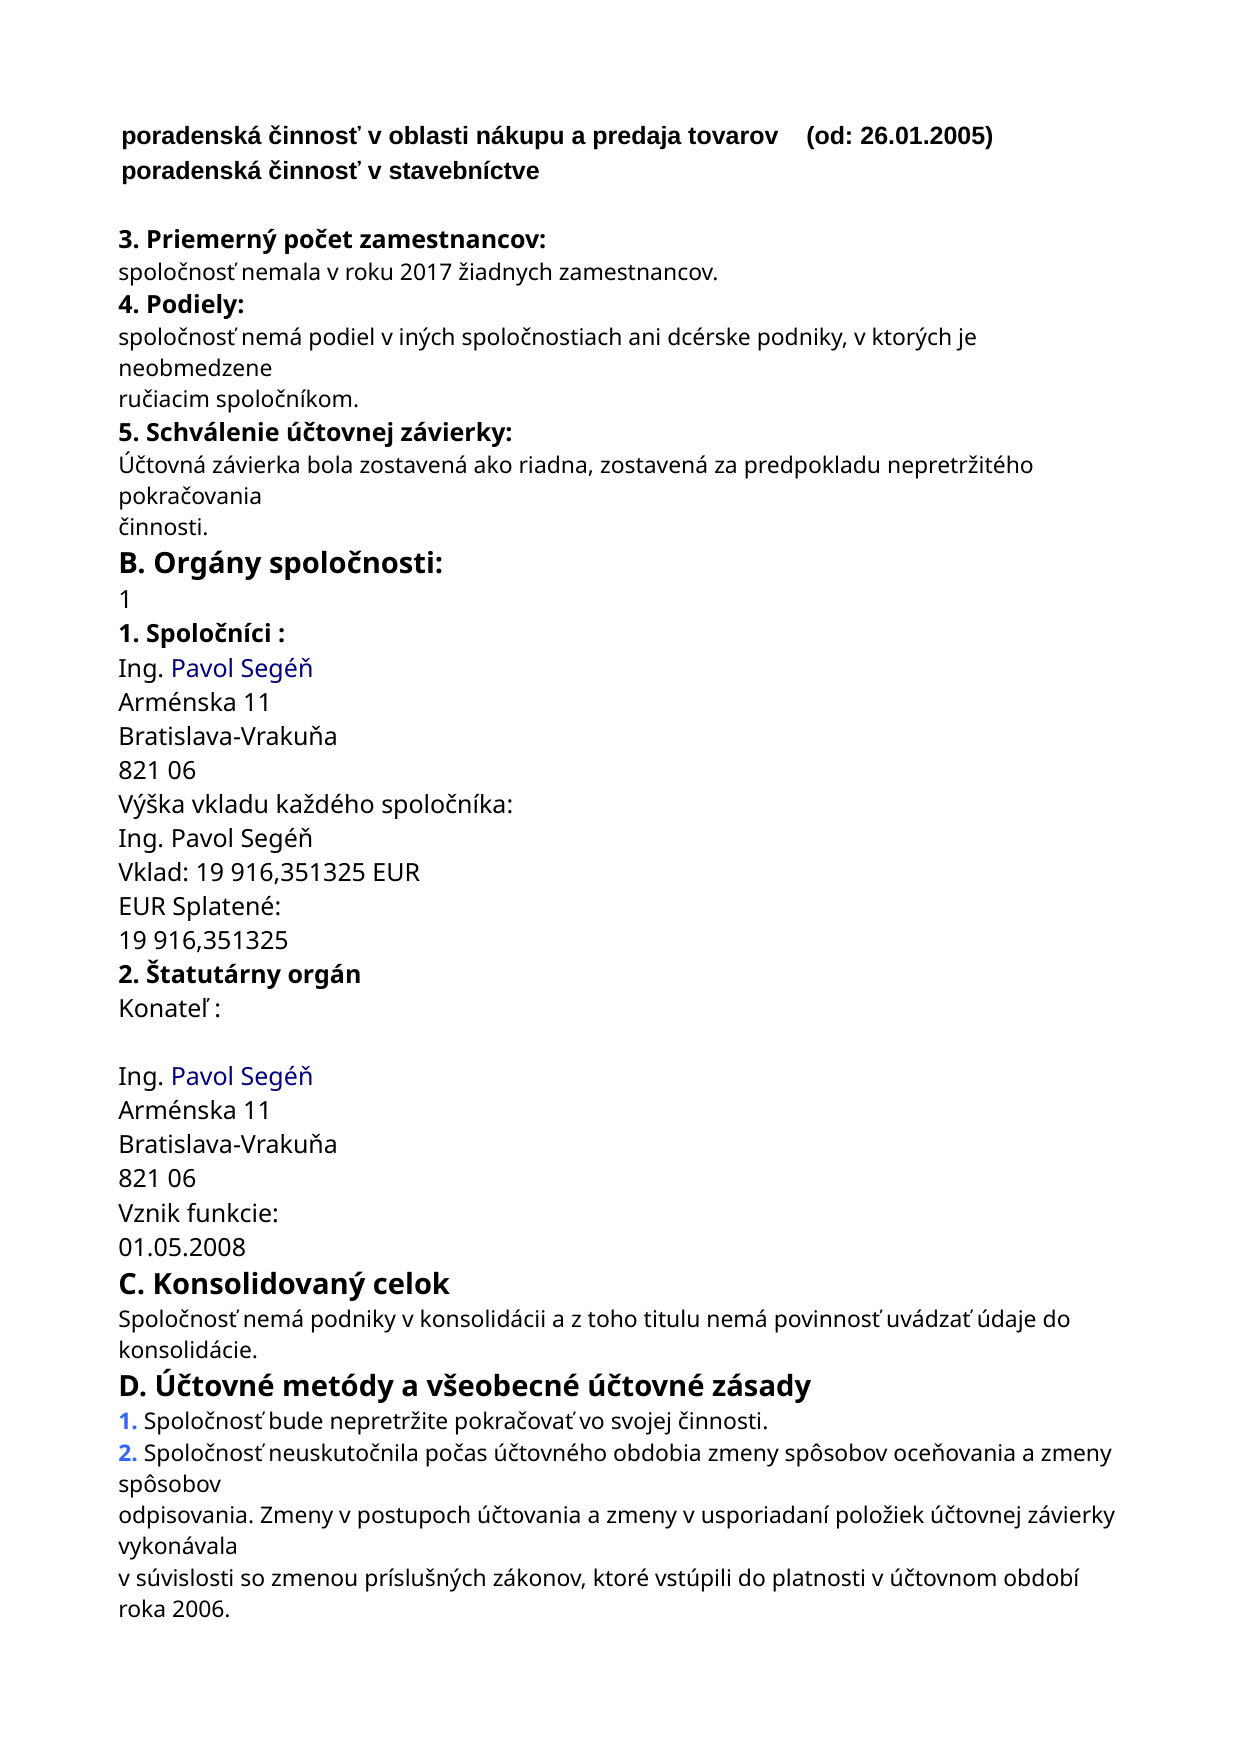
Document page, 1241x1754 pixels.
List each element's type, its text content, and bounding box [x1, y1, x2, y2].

text Ing. Pavol Segéň [118, 821, 1122, 854]
text Konateľ : [118, 991, 1122, 1025]
text 19 916,351325 [118, 923, 1122, 957]
text v súvislosti so zmenou príslušných zákonov, ktoré vstúpili do platnosti v účtovnom období roka 2006. [118, 1561, 1122, 1624]
text Výška vkladu každého spoločníka: [118, 786, 1122, 821]
text Bratislava-Vrakuňa [118, 1127, 1122, 1161]
text 1. Spoločníci : [118, 616, 1122, 650]
text 3. Priemerný počet zamestnancov: [118, 221, 1122, 256]
text Ing. Pavol Segéň [118, 650, 1122, 684]
text 5. Schválenie účtovnej závierky: [118, 414, 1122, 449]
text Bratislava-Vrakuňa [118, 718, 1122, 752]
text 821 06 [118, 752, 1122, 786]
text 2. Štatutárny orgán [118, 957, 1122, 991]
text Vklad: 19 916,351325 EUR [118, 854, 1122, 889]
text EUR Splatené: [118, 889, 1122, 923]
text konsolidácie. [118, 1334, 1122, 1366]
text ručiacim spoločníkom. [118, 383, 1122, 414]
text spoločnosť nemala v roku 2017 žiadnych zamestnancov. [118, 256, 1122, 287]
table_header (od: 26.01.2005) [791, 118, 1122, 153]
text Arménska 11 [118, 684, 1122, 718]
text Účtovná závierka bola zostavená ako riadna, zostavená za predpokladu nepretržitého pokračovania [118, 449, 1122, 511]
text Vznik funkcie: [118, 1195, 1122, 1229]
text odpisovania. Zmeny v postupoch účtovania a zmeny v usporiadaní položiek účtovnej závierky vykonávala [118, 1499, 1122, 1561]
text 1 [118, 582, 1122, 616]
text Ing. Pavol Segéň [118, 1059, 1122, 1093]
text spoločnosť nemá podiel v iných spoločnostiach ani dcérske podniky, v ktorých je neobmedzene [118, 321, 1122, 383]
text Arménska 11 [118, 1093, 1122, 1127]
text 01.05.2008 [118, 1229, 1122, 1263]
text činnosti. [118, 511, 1122, 542]
text B. Orgány spoločnosti: [118, 542, 1122, 582]
text 821 06 [118, 1161, 1122, 1195]
text 4. Podiely: [118, 287, 1122, 321]
text 1. Spoločnosť bude nepretržite pokračovať vo svojej činnosti. [118, 1405, 1122, 1436]
table_header poradenská činnosť v oblasti nákupu a predaja tovarov [118, 118, 791, 153]
text Spoločnosť nemá podniky v konsolidácii a z toho titulu nemá povinnosť uvádzať údaje do [118, 1303, 1122, 1334]
text C. Konsolidovaný celok [118, 1263, 1122, 1303]
text 2. Spoločnosť neuskutočnila počas účtovného obdobia zmeny spôsobov oceňovania a zmeny spôsobov [118, 1436, 1122, 1499]
table_header poradenská činnosť v stavebníctve [118, 153, 1122, 187]
text D. Účtovné metódy a všeobecné účtovné zásady [118, 1366, 1122, 1405]
